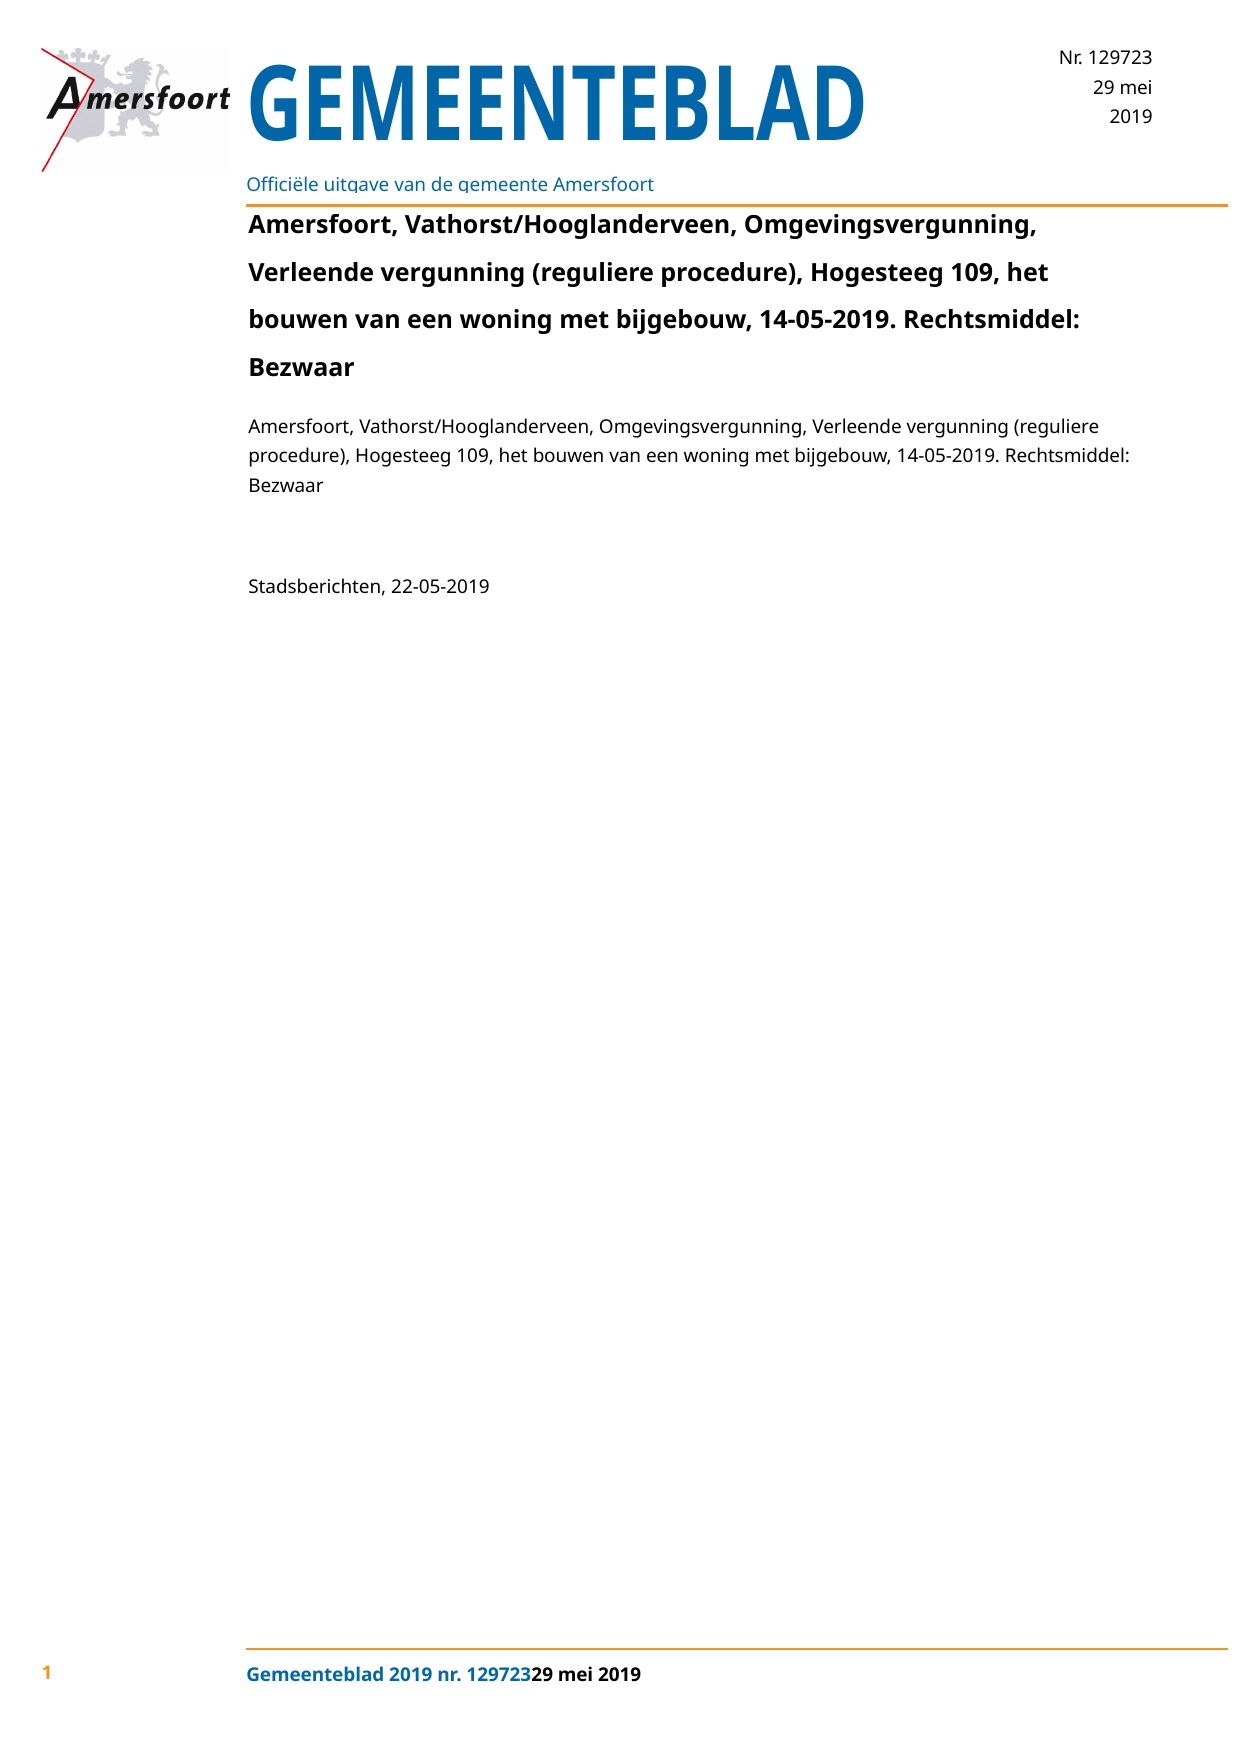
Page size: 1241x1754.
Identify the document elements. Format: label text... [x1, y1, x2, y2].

picture [41, 47, 231, 172]
text Stadsberichten, 22-05-2019 [248, 573, 1152, 599]
text Amersfoort, Vathorst/Hooglanderveen, Omgevingsvergunning, Verleende vergunning (reguliere procedure), Hogesteeg 109, het bouwen van een woning met bijgebouw, 14-05-2019. Rechtsmiddel: Bezwaar [248, 413, 1152, 498]
text Amersfoort, Vathorst/Hooglanderveen, Omgevingsvergunning, Verleende vergunning (reguliere procedure), Hogesteeg 109, het bouwen van een woning met bijgebouw, 14-05-2019. Rechtsmiddel: Bezwaar [248, 207, 1152, 384]
